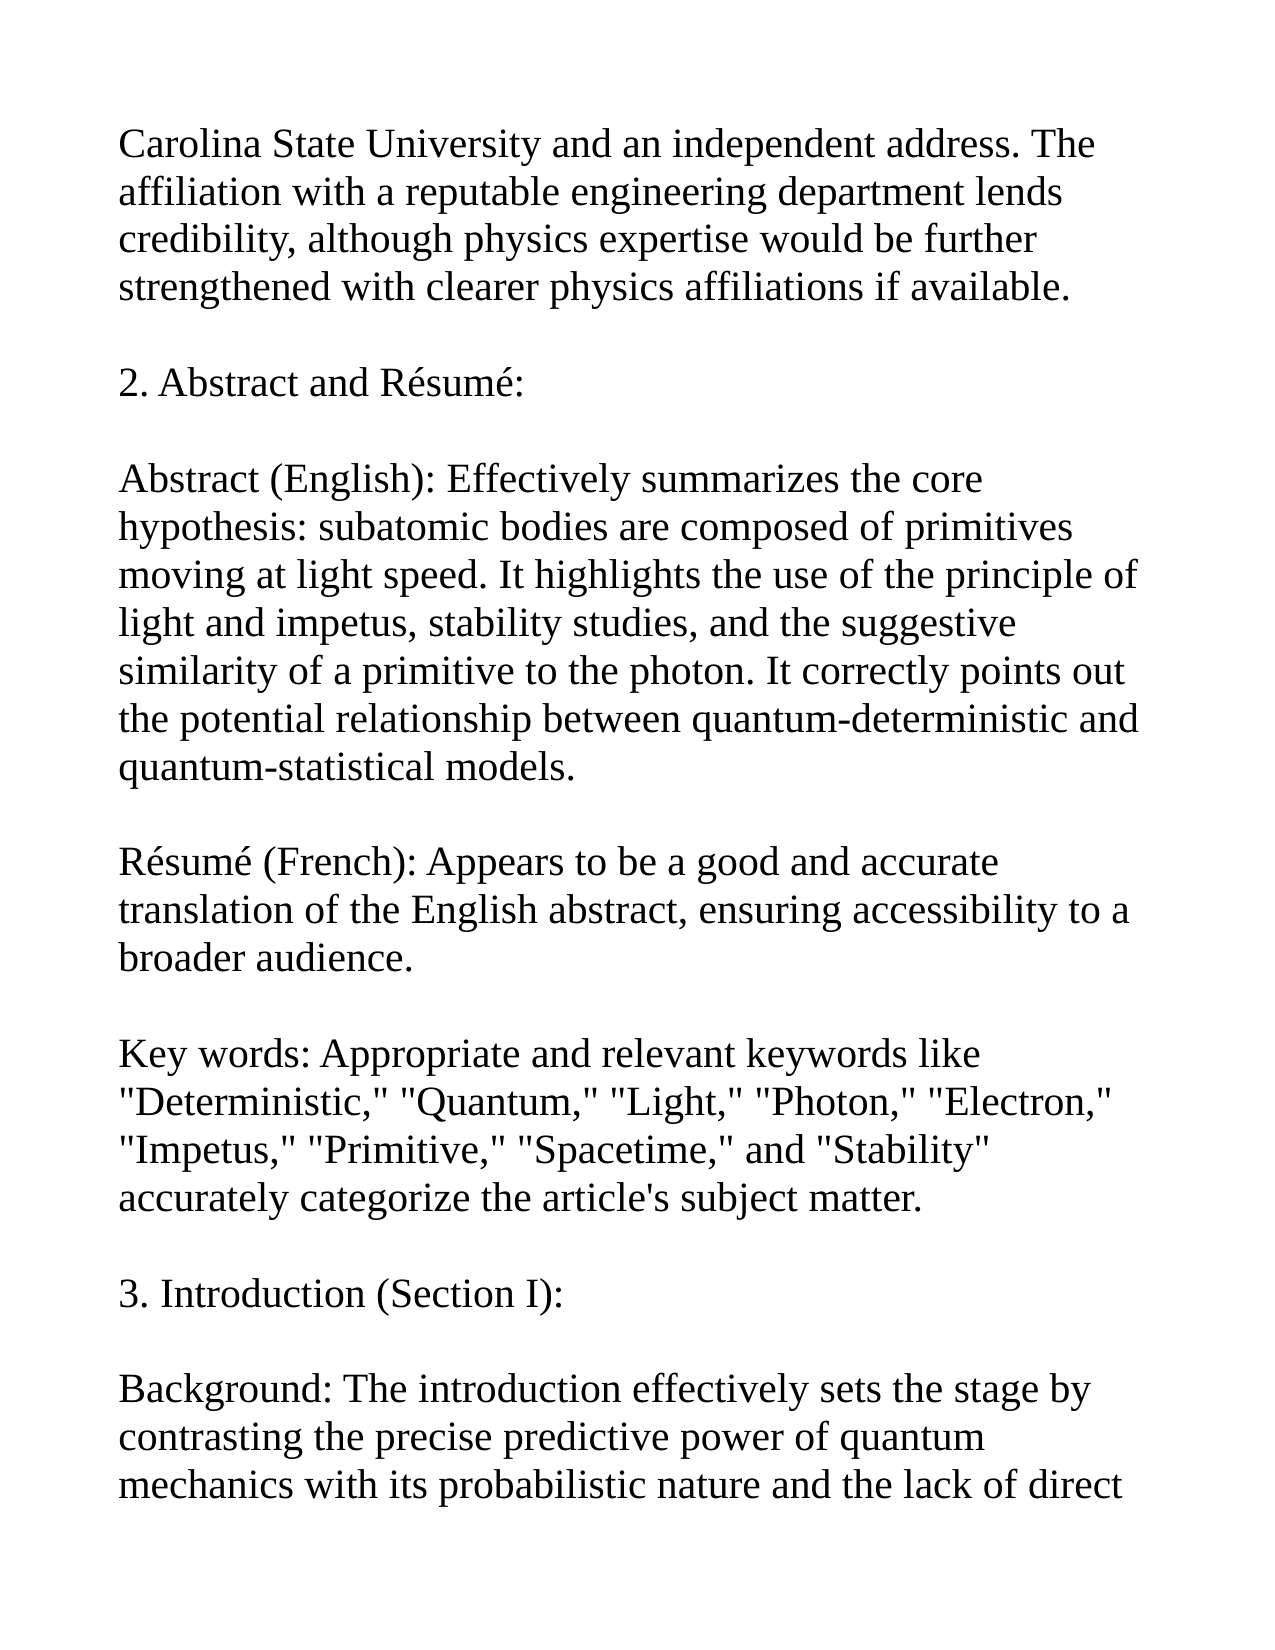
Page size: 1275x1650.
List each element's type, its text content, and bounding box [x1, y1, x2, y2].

text Abstract (English): Effectively summarizes the core hypothesis: subatomic bodies are composed of primitives moving at light speed. It highlights the use of the principle of light and impetus, stability studies, and the suggestive similarity of a primitive to the photon. It correctly points out the potential relationship between quantum-deterministic and quantum-statistical models. [118, 453, 1157, 789]
text Background: The introduction effectively sets the stage by contrasting the precise predictive power of quantum mechanics with its probabilistic nature and the lack of direct [118, 1364, 1157, 1508]
text Résumé (French): Appears to be a good and accurate translation of the English abstract, ensuring accessibility to a broader audience. [118, 837, 1157, 981]
text 3. Introduction (Section I): [118, 1268, 1157, 1316]
text Carolina State University and an independent address. The affiliation with a reputable engineering department lends credibility, although physics expertise would be further strengthened with clearer physics affiliations if available. [118, 118, 1157, 310]
text 2. Abstract and Résumé: [118, 358, 1157, 406]
text Key words: Appropriate and relevant keywords like "Deterministic," "Quantum," "Light," "Photon," "Electron," "Impetus," "Primitive," "Spacetime," and "Stability" accurately categorize the article's subject matter. [118, 1028, 1157, 1220]
